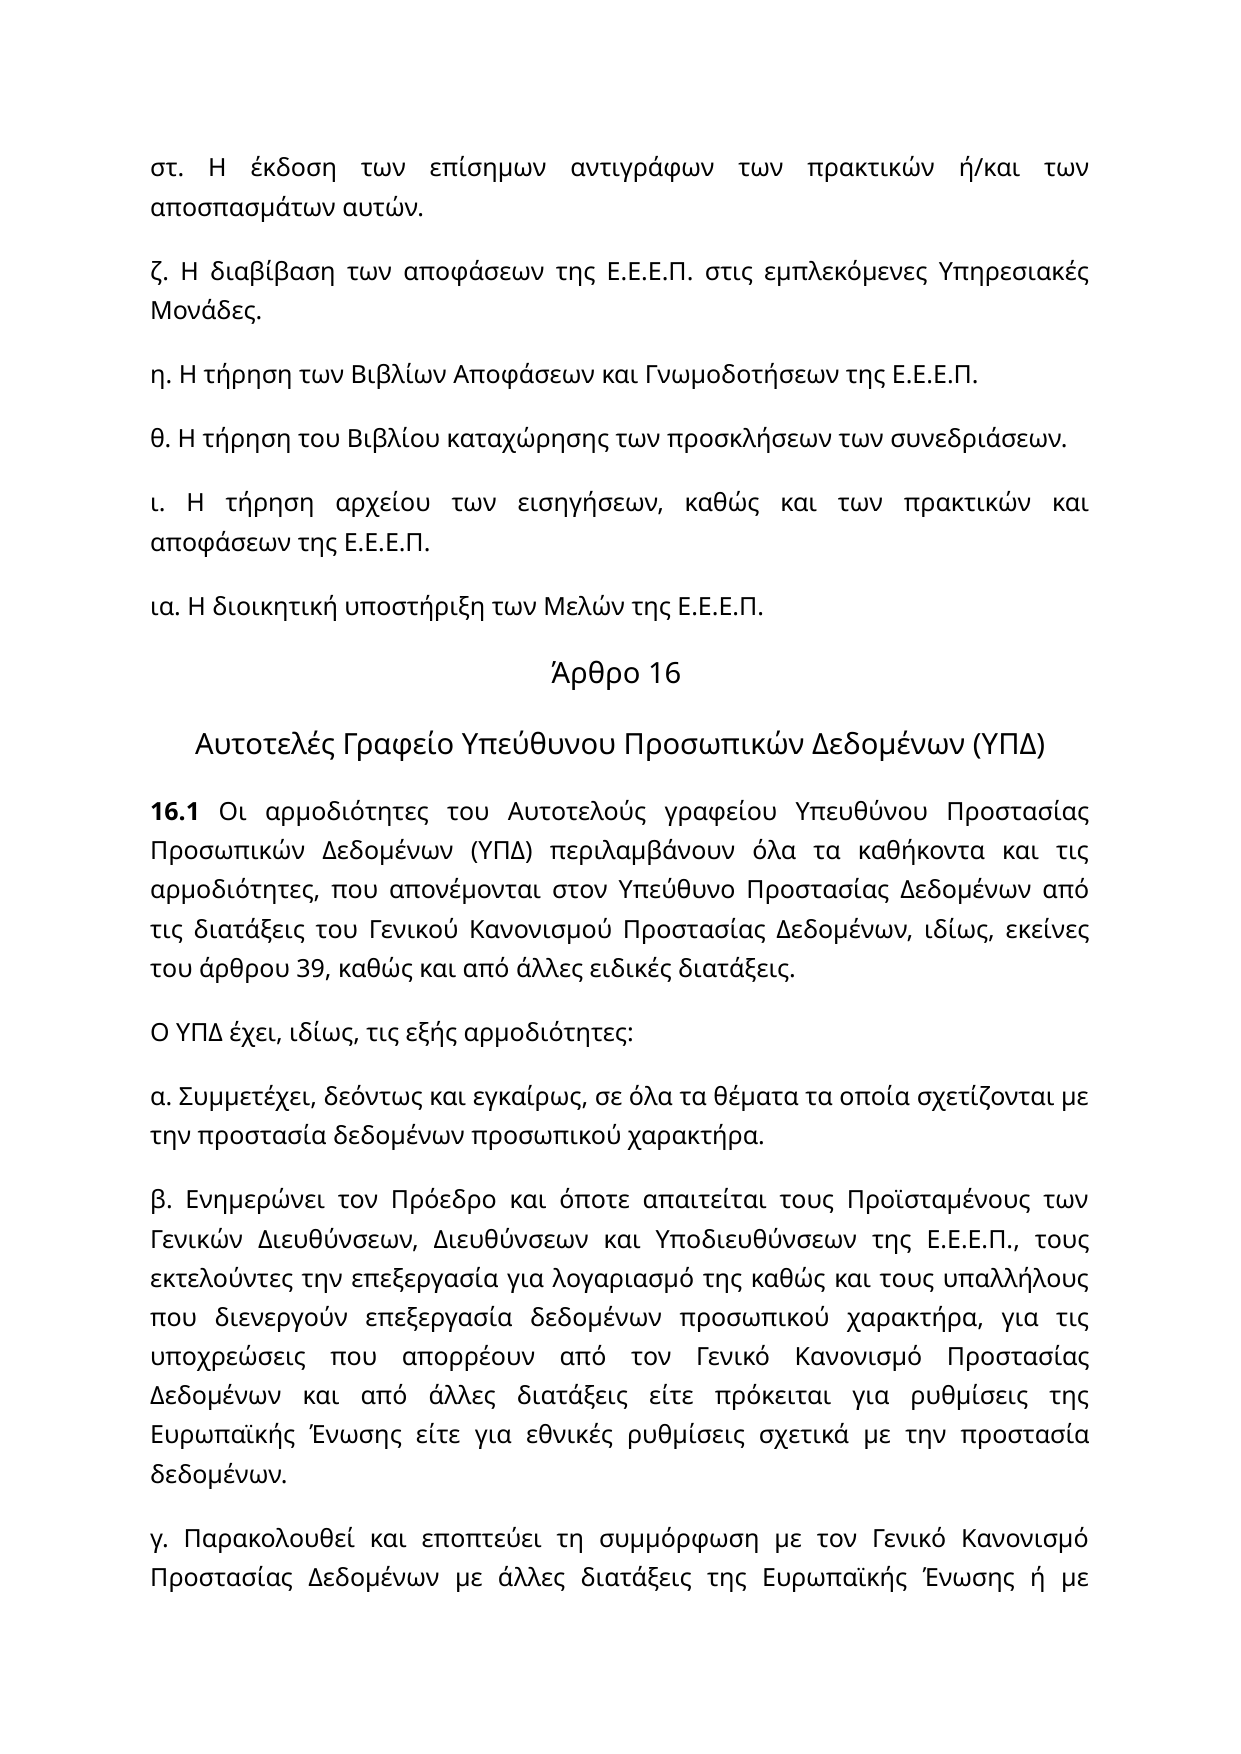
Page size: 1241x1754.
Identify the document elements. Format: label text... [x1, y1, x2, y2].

text ι. Η τήρηση αρχείου των εισηγήσεων, καθώς και των πρακτικών και αποφάσεων της Ε.Ε.Ε.Π. [150, 485, 1090, 558]
text θ. Η τήρηση του Βιβλίου καταχώρησης των προσκλήσεων των συνεδριάσεων. [150, 421, 1090, 455]
text α. Συμμετέχει, δεόντως και εγκαίρως, σε όλα τα θέματα τα οποία σχετίζονται με την προστασία δεδομένων προσωπικού χαρακτήρα. [150, 1079, 1090, 1152]
text ια. Η διοικητική υποστήριξη των Μελών της Ε.Ε.Ε.Π. [150, 588, 1090, 622]
text Ο ΥΠΔ έχει, ιδίως, τις εξής αρμοδιότητες: [150, 1014, 1090, 1049]
text β. Ενημερώνει τον Πρόεδρο και όποτε απαιτείται τους Προϊσταμένους των Γενικών Διευθύνσεων, Διευθύνσεων και Υποδιευθύνσεων της Ε.Ε.Ε.Π., τους εκτελούντες την επεξεργασία για λογαριασμό της καθώς και τους υπαλλήλους που διενεργούν επεξεργασία δεδομένων προσωπικού χαρακτήρα, για τις υποχρεώσεις που απορρέουν από τον Γενικό Κανονισμό Προστασίας Δεδομένων και από άλλες διατάξεις είτε πρόκειται για ρυθμίσεις της Ευρωπαϊκής Ένωσης είτε για εθνικές ρυθμίσεις σχετικά με την προστασία δεδομένων. [150, 1182, 1090, 1490]
text η. Η τήρηση των Βιβλίων Αποφάσεων και Γνωμοδοτήσεων της Ε.Ε.Ε.Π. [150, 357, 1090, 391]
subtitle Άρθρο 16 [150, 652, 1090, 692]
text 16.1 Οι αρμοδιότητες του Αυτοτελούς γραφείου Υπευθύνου Προστασίας Προσωπικών Δεδομένων (ΥΠΔ) περιλαμβάνουν όλα τα καθήκοντα και τις αρμοδιότητες, που απονέμονται στον Υπεύθυνο Προστασίας Δεδομένων από τις διατάξεις του Γενικού Κανονισμού Προστασίας Δεδομένων, ιδίως, εκείνες του άρθρου 39, καθώς και από άλλες ειδικές διατάξεις. [150, 794, 1090, 984]
text στ. Η έκδοση των επίσημων αντιγράφων των πρακτικών ή/και των αποσπασμάτων αυτών. [150, 150, 1090, 223]
subtitle Αυτοτελές Γραφείο Υπεύθυνου Προσωπικών Δεδομένων (ΥΠΔ) [150, 723, 1090, 763]
text ζ. Η διαβίβαση των αποφάσεων της Ε.Ε.Ε.Π. στις εμπλεκόμενες Υπηρεσιακές Μονάδες. [150, 253, 1090, 327]
text γ. Παρακολουθεί και εποπτεύει τη συμμόρφωση με τον Γενικό Κανονισμό Προστασίας Δεδομένων με άλλες διατάξεις της Ευρωπαϊκής Ένωσης ή με [150, 1520, 1090, 1594]
